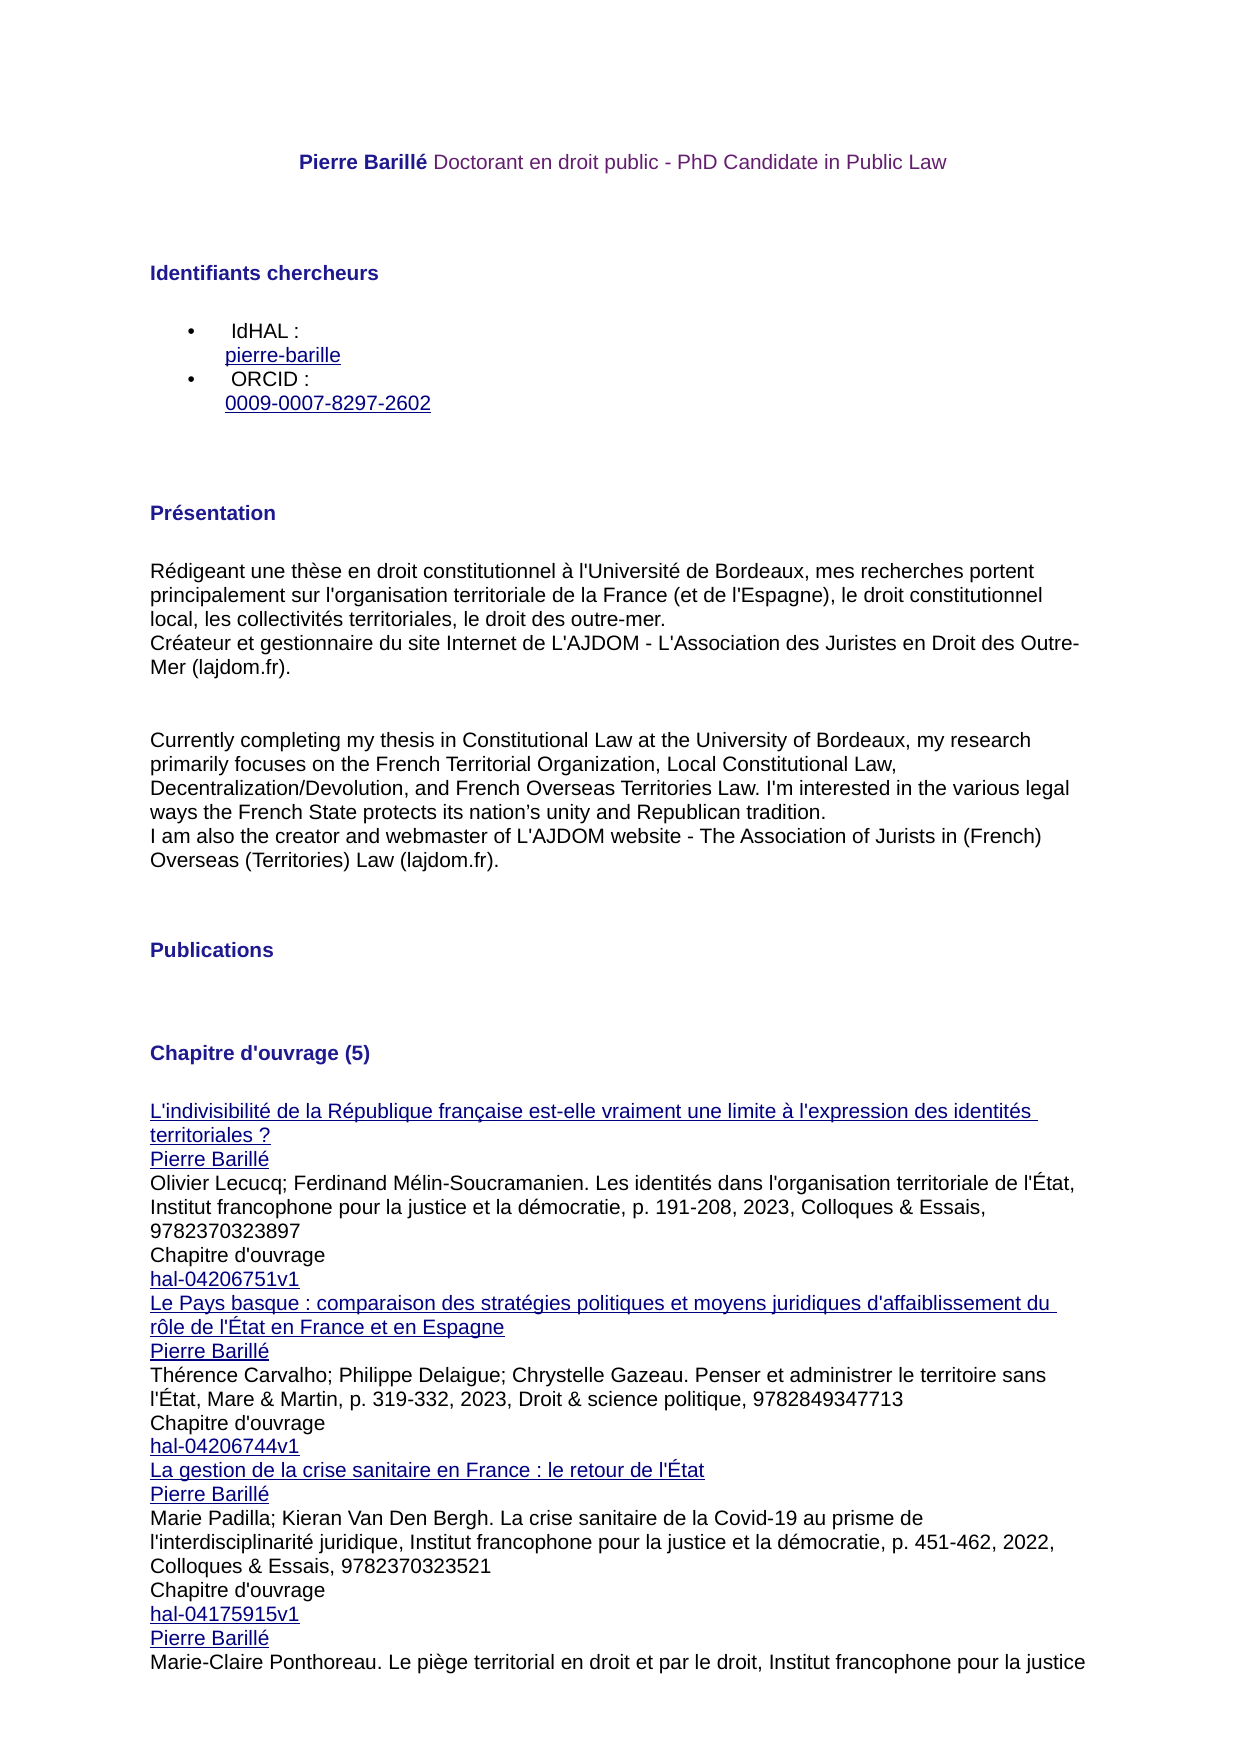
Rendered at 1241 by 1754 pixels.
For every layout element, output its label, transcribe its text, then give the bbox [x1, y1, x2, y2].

text I am also the creator and webmaster of L'AJDOM website - The Association of Jurists in (French) Overseas (Territories) Law (lajdom.fr). [150, 824, 1090, 872]
subtitle Chapitre d'ouvrage (5) [150, 1041, 1090, 1064]
subtitle Publications [150, 937, 1090, 961]
subtitle Identifiants chercheurs [150, 260, 1090, 284]
table_cell La gestion de la crise sanitaire en France : le retour de l'État Pierre Barillé Marie Padilla; Kieran Van Den Bergh. La crise sanitaire de la Covid-19 au prisme de l'interdisciplinarité juridique, Institut francophone pour la justice et la démocratie, p. 451-462, 2022, Colloques & Essais, 9782370323521 Chapitre d'ouvrage hal-04175915v1 [150, 1458, 1090, 1626]
text Créateur et gestionnaire du site Internet de L'AJDOM - L'Association des Juristes en Droit des Outre-Mer (lajdom.fr). [150, 631, 1090, 679]
list IdHAL : [187, 319, 1090, 343]
subtitle Pierre Barillé Doctorant en droit public - PhD Candidate in Public Law [150, 150, 1090, 174]
table_header L'indivisibilité de la République française est-elle vraiment une limite à l'expression des identités territoriales ? Pierre Barillé Olivier Lecucq; Ferdinand Mélin-Soucramanien. Les identités dans l'organisation territoriale de l'État, Institut francophone pour la justice et la démocratie, p. 191-208, 2023, Colloques & Essais, 9782370323897 Chapitre d'ouvrage hal-04206751v1 [150, 1099, 1090, 1291]
table_cell Le Pays basque : comparaison des stratégies politiques et moyens juridiques d'affaiblissement du rôle de l'État en France et en Espagne Pierre Barillé Thérence Carvalho; Philippe Delaigue; Chrystelle Gazeau. Penser et administrer le territoire sans l'État, Mare & Martin, p. 319-332, 2023, Droit & science politique, 9782849347713 Chapitre d'ouvrage hal-04206744v1 [150, 1291, 1090, 1458]
list pierre-barille [187, 343, 1090, 367]
table_cell Penser le(s) territoire(s) constitutionnel(s) français Pierre Barillé Marie-Claire Ponthoreau. Le piège territorial en droit et par le droit, Institut francophone pour la justice et la démocratie, p. 59-76, 2022, Colloques & Essais, 9782370323552 Chapitre d'ouvrage hal-04175879v1 [150, 1626, 1090, 1674]
list 0009-0007-8297-2602 [187, 391, 1090, 414]
text Rédigeant une thèse en droit constitutionnel à l'Université de Bordeaux, mes recherches portent principalement sur l'organisation territoriale de la France (et de l'Espagne), le droit constitutionnel local, les collectivités territoriales, le droit des outre-mer. [150, 559, 1090, 631]
subtitle Présentation [150, 501, 1090, 525]
list ORCID : [187, 367, 1090, 391]
text Currently completing my thesis in Constitutional Law at the University of Bordeaux, my research primarily focuses on the French Territorial Organization, Local Constitutional Law, Decentralization/Devolution, and French Overseas Territories Law. I'm interested in the various legal ways the French State protects its nation’s unity and Republican tradition. [150, 728, 1090, 824]
